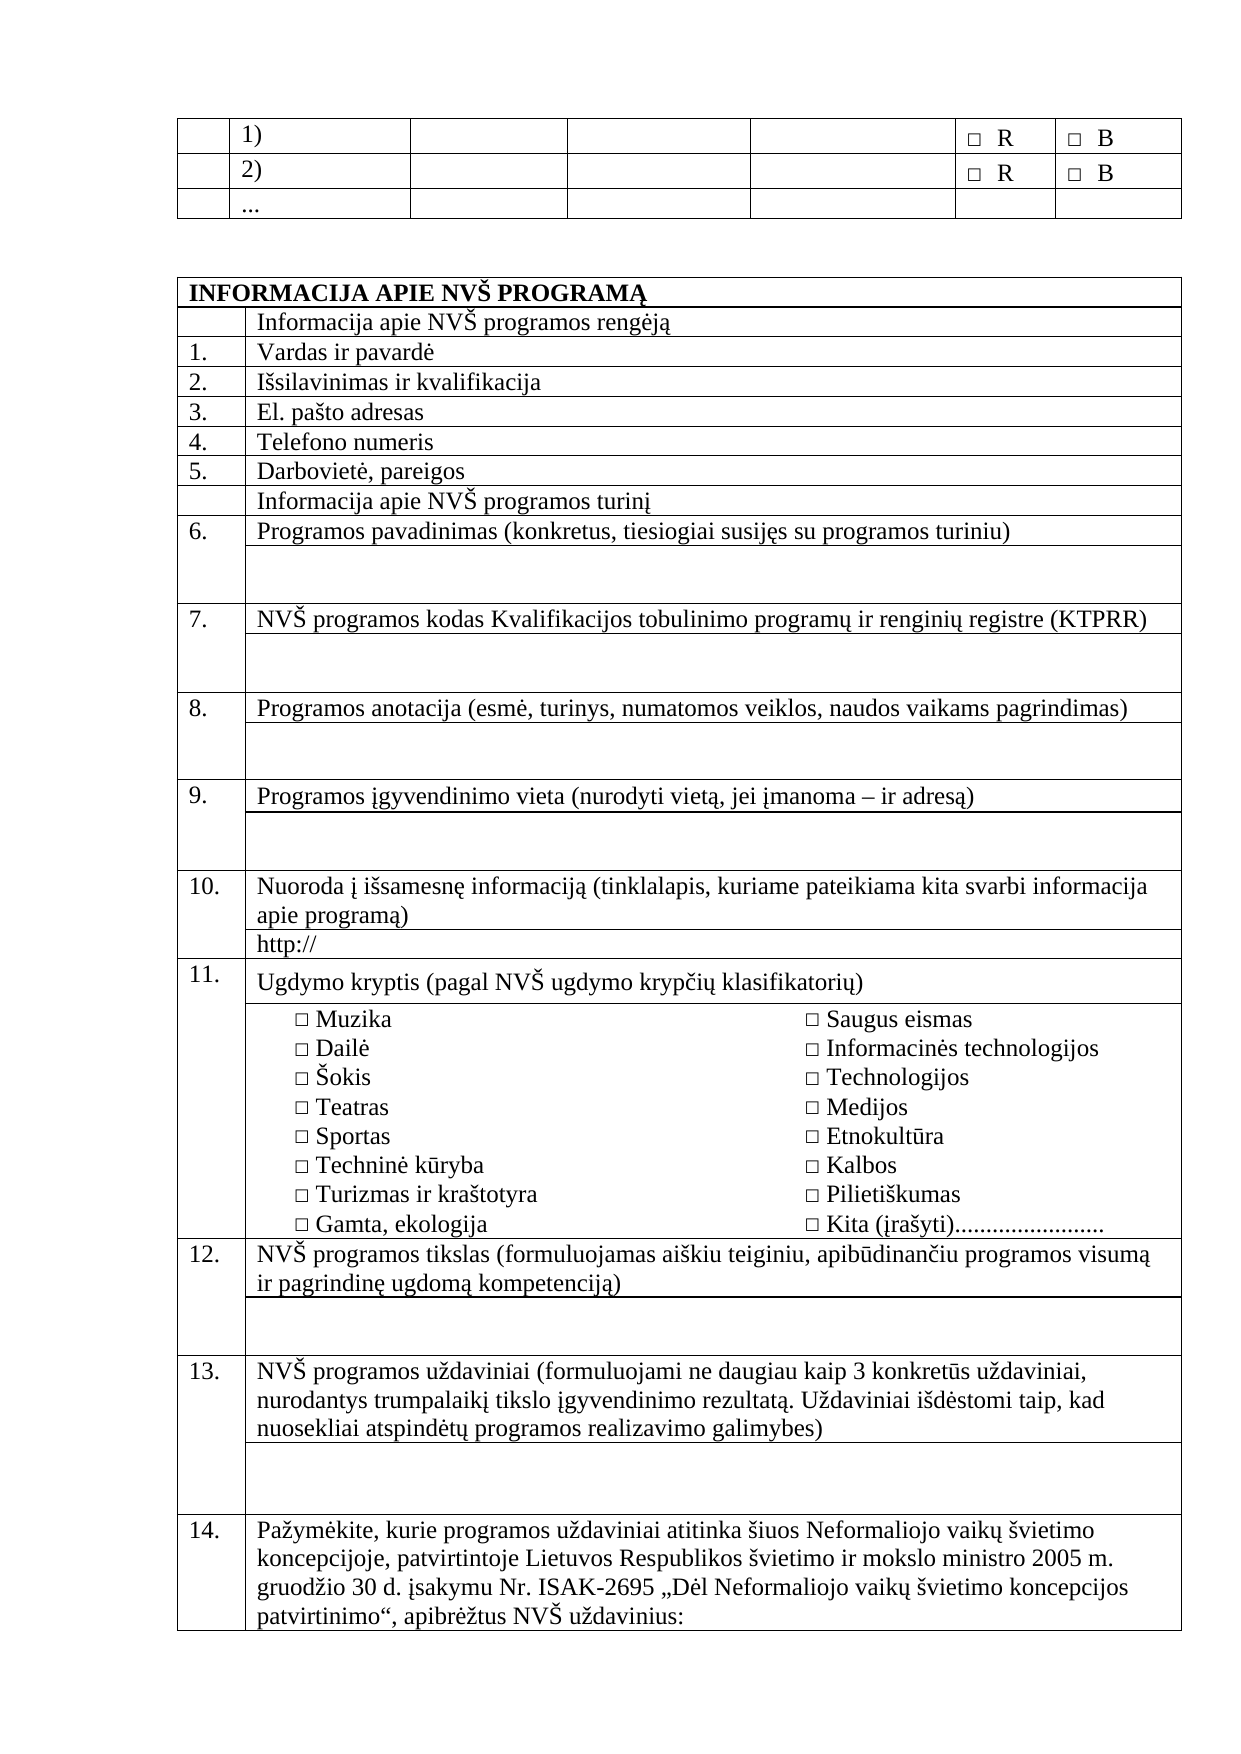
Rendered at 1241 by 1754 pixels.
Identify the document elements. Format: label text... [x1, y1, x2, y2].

table_cell 1. [178, 337, 245, 366]
table_cell 9. [178, 780, 245, 870]
table_cell [751, 154, 955, 188]
table_cell [246, 723, 1181, 779]
table_cell 11. [178, 959, 245, 1238]
table_cell 1) [230, 119, 410, 153]
table_cell Vardas ir pavardė [246, 337, 1181, 366]
table_cell NVŠ programos tikslas (formuluojamas aiškiu teiginiu, apibūdinančiu programos visumą ir pagrindinę ugdomą kompetenciją) [246, 1239, 1181, 1296]
table_cell Darbovietė, pareigos [246, 456, 1181, 485]
table_cell ☐ B [1056, 119, 1181, 153]
table_cell Telefono numeris [246, 427, 1181, 455]
table_cell [568, 189, 750, 218]
table_cell ☐ Saugus eismas ☐ Informacinės technologijos ☐ Technologijos ☐ Medijos ☐ Etnokultūra ☐ Kalbos ☐ Pilietiškumas ☐ Kita (įrašyti)........................ [756, 1004, 1181, 1238]
table_cell 6. [178, 516, 245, 603]
table_cell Programos pavadinimas (konkretus, tiesiogiai susijęs su programos turiniu) [246, 516, 1181, 545]
table_cell [178, 154, 229, 188]
table_cell [178, 119, 229, 153]
table_cell [1056, 189, 1181, 218]
table_cell ☐ Muzika ☐ Dailė ☐ Šokis ☐ Teatras ☐ Sportas ☐ Techninė kūryba ☐ Turizmas ir kraštotyra ☐ Gamta, ekologija [246, 1004, 756, 1238]
table_cell ☐ B [1056, 154, 1181, 188]
table_cell [956, 189, 1055, 218]
table_cell 14. [178, 1515, 245, 1630]
table_cell 13. [178, 1356, 245, 1514]
table_cell [246, 634, 1181, 692]
table_cell Informacija apie NVŠ programos turinį [246, 486, 1181, 515]
table_cell Programos įgyvendinimo vieta (nurodyti vietą, jei įmanoma – ir adresą) [246, 780, 1181, 811]
table_cell [751, 189, 955, 218]
table_cell 10. [178, 871, 245, 958]
table_cell 2. [178, 367, 245, 396]
table_cell [178, 308, 245, 336]
table_cell Pažymėkite, kurie programos uždaviniai atitinka šiuos Neformaliojo vaikų švietimo koncepcijoje, patvirtintoje Lietuvos Respublikos švietimo ir mokslo ministro 2005 m. gruodžio 30 d. įsakymu Nr. ISAK-2695 „Dėl Neformaliojo vaikų švietimo koncepcijos patvirtinimo“, apibrėžtus NVŠ uždavinius: [246, 1515, 1181, 1630]
table_cell 5. [178, 456, 245, 485]
table_cell [246, 1443, 1181, 1514]
table_cell [178, 486, 245, 515]
table_cell ... [230, 189, 410, 218]
table_cell Programos anotacija (esmė, turinys, numatomos veiklos, naudos vaikams pagrindimas) [246, 693, 1181, 722]
table_cell 12. [178, 1239, 245, 1355]
table_cell ☐ R [956, 154, 1055, 188]
table_cell Išsilavinimas ir kvalifikacija [246, 367, 1181, 396]
table_cell NVŠ programos uždaviniai (formuluojami ne daugiau kaip 3 konkretūs uždaviniai, nurodantys trumpalaikį tikslo įgyvendinimo rezultatą. Uždaviniai išdėstomi taip, kad nuosekliai atspindėtų programos realizavimo galimybes) [246, 1356, 1181, 1442]
table_cell Nuoroda į išsamesnę informaciją (tinklalapis, kuriame pateikiama kita svarbi informacija apie programą) [246, 871, 1181, 928]
table_cell Ugdymo kryptis (pagal NVŠ ugdymo krypčių klasifikatorių) [246, 959, 1181, 1003]
table_cell [568, 119, 750, 153]
table_cell [568, 154, 750, 188]
table_header INFORMACIJA APIE NVŠ PROGRAMĄ [178, 278, 1181, 306]
table_cell 2) [230, 154, 410, 188]
table_cell NVŠ programos kodas Kvalifikacijos tobulinimo programų ir renginių registre (KTPRR) [246, 604, 1181, 633]
table_cell [411, 189, 567, 218]
table_cell [411, 154, 567, 188]
table_cell [411, 119, 567, 153]
table_cell http:// [246, 930, 1181, 958]
table_cell [178, 189, 229, 218]
table_cell [246, 1298, 1181, 1355]
table_cell El. pašto adresas [246, 397, 1181, 426]
table_cell ☐ R [956, 119, 1055, 153]
table_cell 7. [178, 604, 245, 692]
table_cell [246, 546, 1181, 603]
table_cell 3. [178, 397, 245, 426]
table_cell 4. [178, 427, 245, 455]
table_cell 8. [178, 693, 245, 779]
table_cell [246, 813, 1181, 870]
table_cell Informacija apie NVŠ programos rengėją [246, 308, 1181, 336]
table_cell [751, 119, 955, 153]
